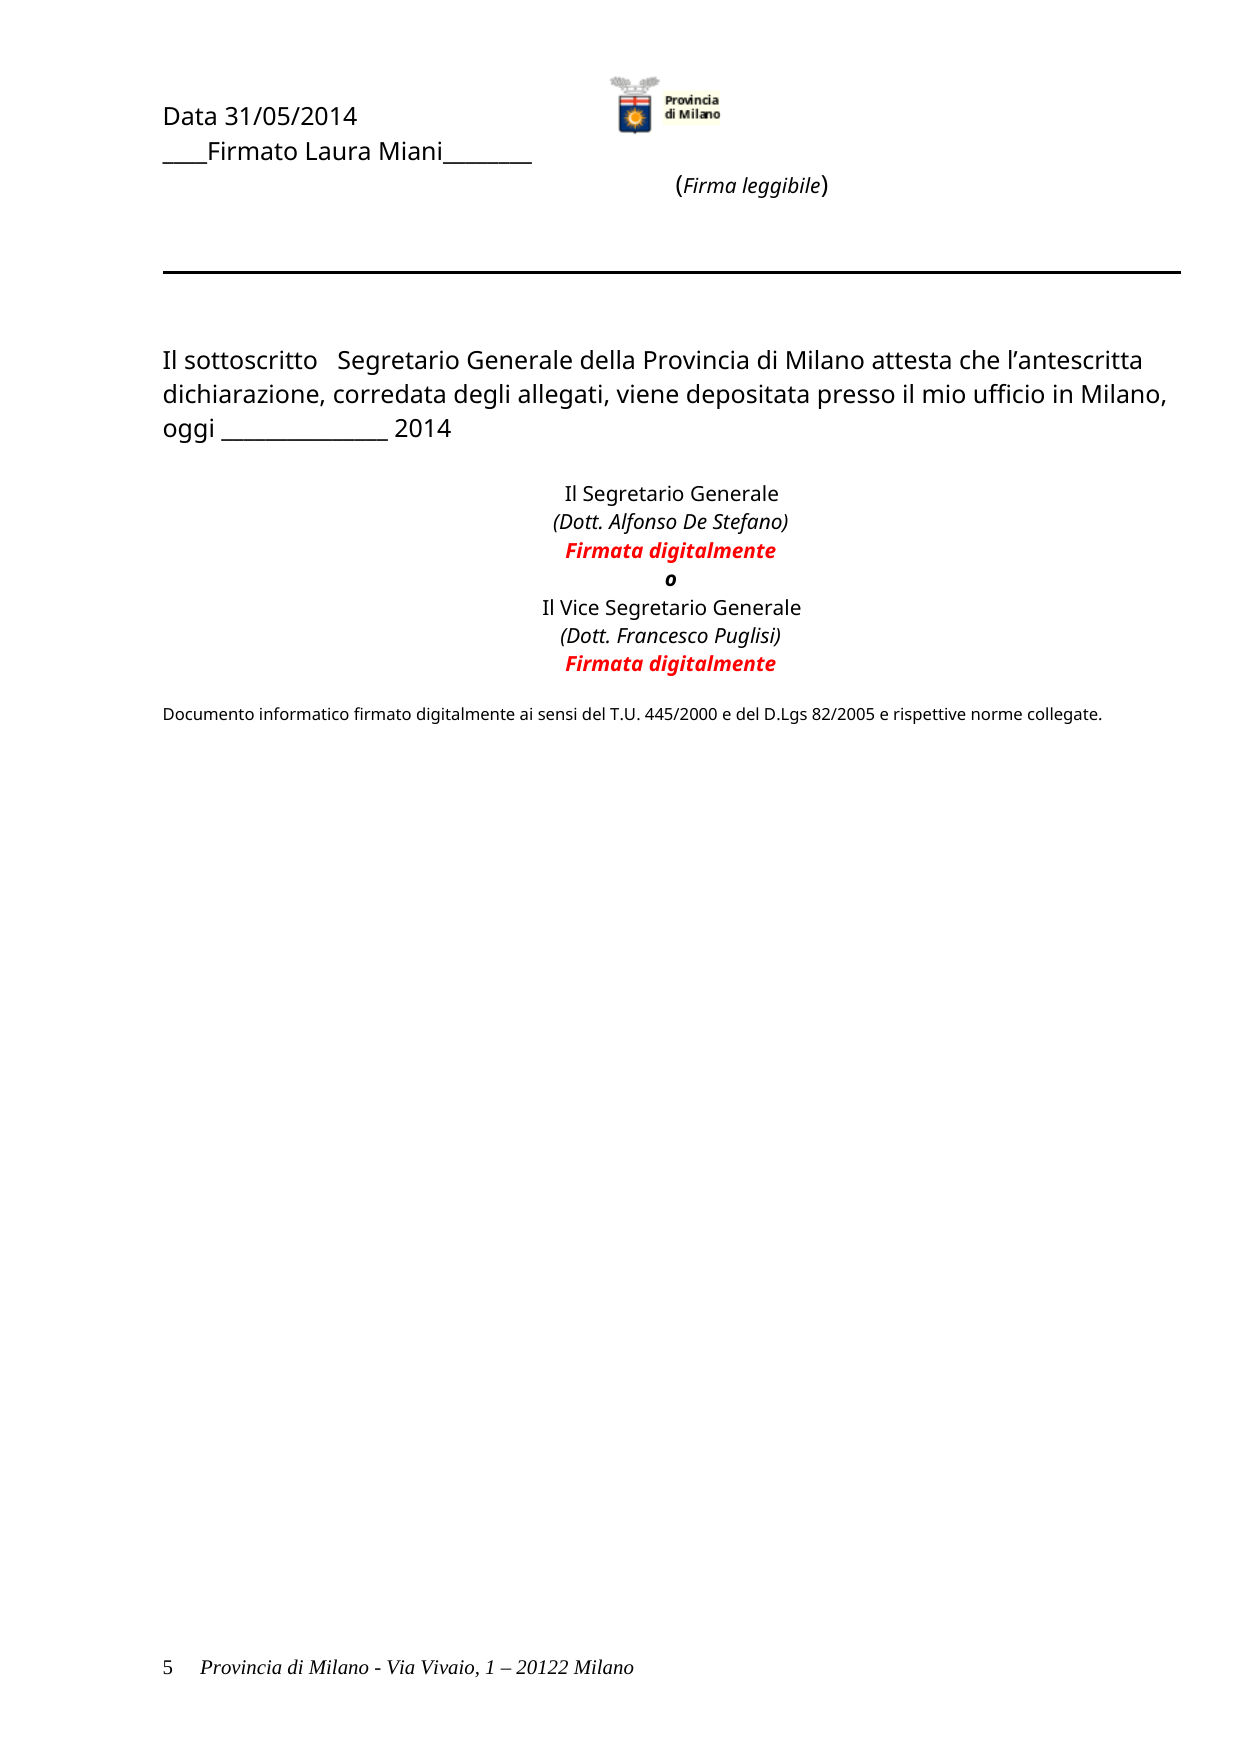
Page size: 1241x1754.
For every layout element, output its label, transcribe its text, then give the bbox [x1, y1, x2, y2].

text (Dott. Alfonso De Stefano) [162, 507, 1181, 536]
text Il Vice Segretario Generale [162, 593, 1181, 621]
text Firmata digitalmente [162, 649, 1181, 678]
text o [162, 564, 1181, 593]
text Data 31/05/2014 ____Firmato Laura Miani________ [162, 99, 1181, 167]
text (Firma leggibile) [162, 167, 1181, 201]
text Firmata digitalmente [162, 536, 1181, 564]
text Il sottoscritto Segretario Generale della Provincia di Milano attesta che l’antescritta dichiarazione, corredata degli allegati, viene depositata presso il mio ufficio in Milano, oggi _______________ 2014 [162, 343, 1181, 445]
text Documento informatico firmato digitalmente ai sensi del T.U. 445/2000 e del D.Lgs 82/2005 e rispettive norme collegate. [162, 702, 1181, 725]
text Il Segretario Generale [162, 479, 1181, 507]
text (Dott. Francesco Puglisi) [162, 621, 1181, 649]
